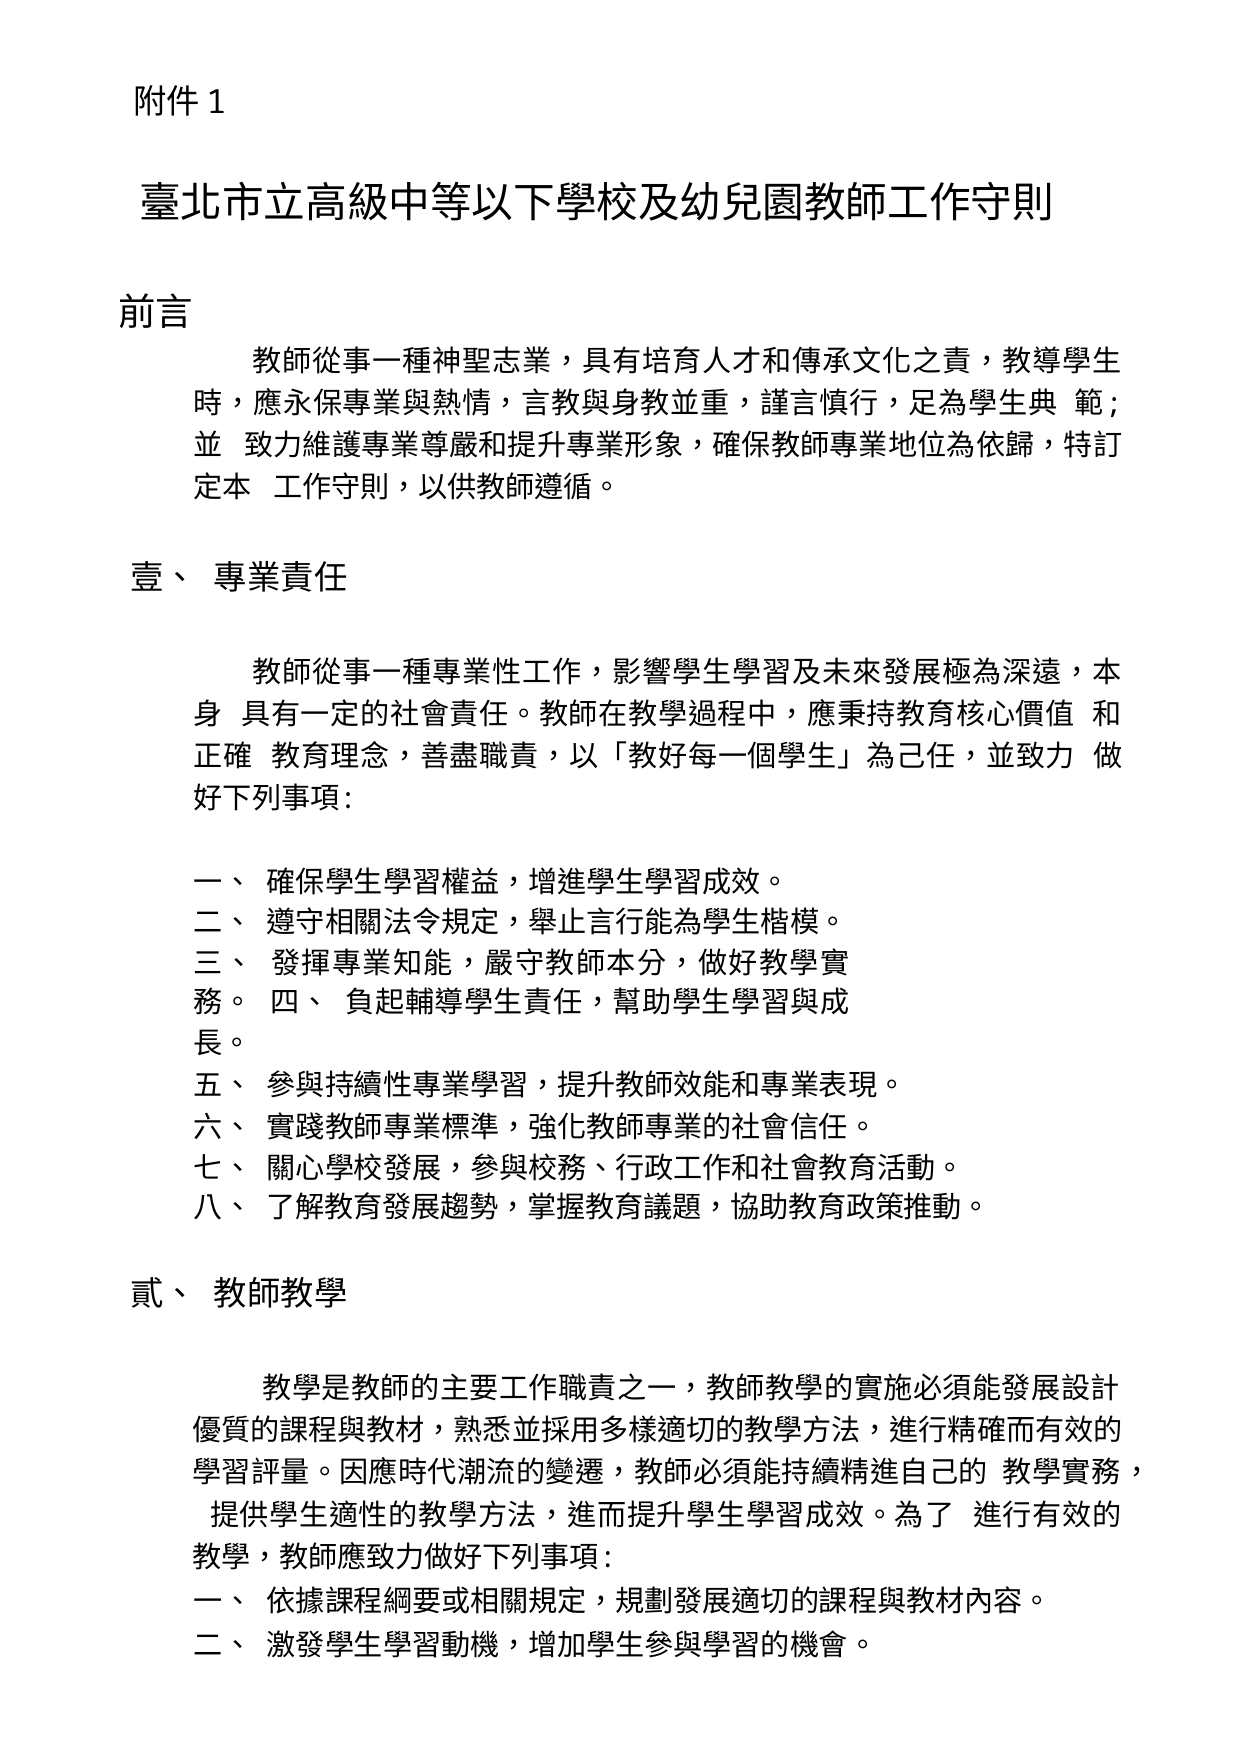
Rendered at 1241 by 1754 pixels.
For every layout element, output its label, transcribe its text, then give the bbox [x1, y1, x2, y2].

text 一、 確保學生學習權益，增進學生學習成效。 [194, 862, 1122, 901]
text 壹、 專業責任 [130, 551, 1122, 599]
text 二、 遵守相關法令規定，舉止言行能為學生楷模。 [194, 901, 850, 941]
text 七、 關心學校發展，參與校務、行政工作和社會教育活動。 [194, 1148, 991, 1186]
text 八、 了解教育發展趨勢，掌握教育議題，協助教育政策推動。 [194, 1188, 991, 1225]
text 三、 發揮專業知能，嚴守教師本分，做好教學實務。 四、 負起輔導學生責任，幫助學生學習與成長。 [194, 941, 850, 1061]
text 一、 依據課程綱要或相關規定，規劃發展適切的課程與教材內容。 [194, 1577, 1076, 1620]
text 二、 激發學生學習動機，增加學生參與學習的機會。 [194, 1621, 1076, 1663]
text 臺北市立高級中等以下學校及幼兒園教師工作守則 [130, 169, 1063, 229]
text 貳、 教師教學 [130, 1267, 1122, 1315]
text 教師從事一種神聖志業，具有培育人才和傳承文化之責，教導學生 時，應永保專業與熱情，言教與身教並重，謹言慎行，足為學生典 範;並 致力維護專業尊嚴和提升專業形象，確保教師專業地位為依歸，特訂定本 工作守則，以供教師遵循。 [194, 337, 1122, 506]
text 教師從事一種專業性工作，影響學生學習及未來發展極為深遠，本身 具有一定的社會責任。教師在教學過程中，應秉持教育核心價值 和正確 教育理念，善盡職責，以「教好每一個學生」為己任，並致力 做好下列事項: [194, 648, 1122, 817]
text 教學是教師的主要工作職責之一，教師教學的實施必須能發展設計優質的課程與教材，熟悉並採用多樣適切的教學方法，進行精確而有效的學習評量。因應時代潮流的變遷，教師必須能持續精進自己的 教學實務， 提供學生適性的教學方法，進而提升學生學習成效。為了 進行有效的教學，教師應致力做好下列事項: [192, 1364, 1122, 1576]
text 附件1 [118, 75, 1089, 123]
text 五、 參與持續性專業學習，提升教師效能和專業表現。 [194, 1061, 933, 1104]
text 前言 [118, 281, 1002, 336]
text 六、 實踐教師專業標準，強化教師專業的社會信任。 [194, 1104, 933, 1146]
